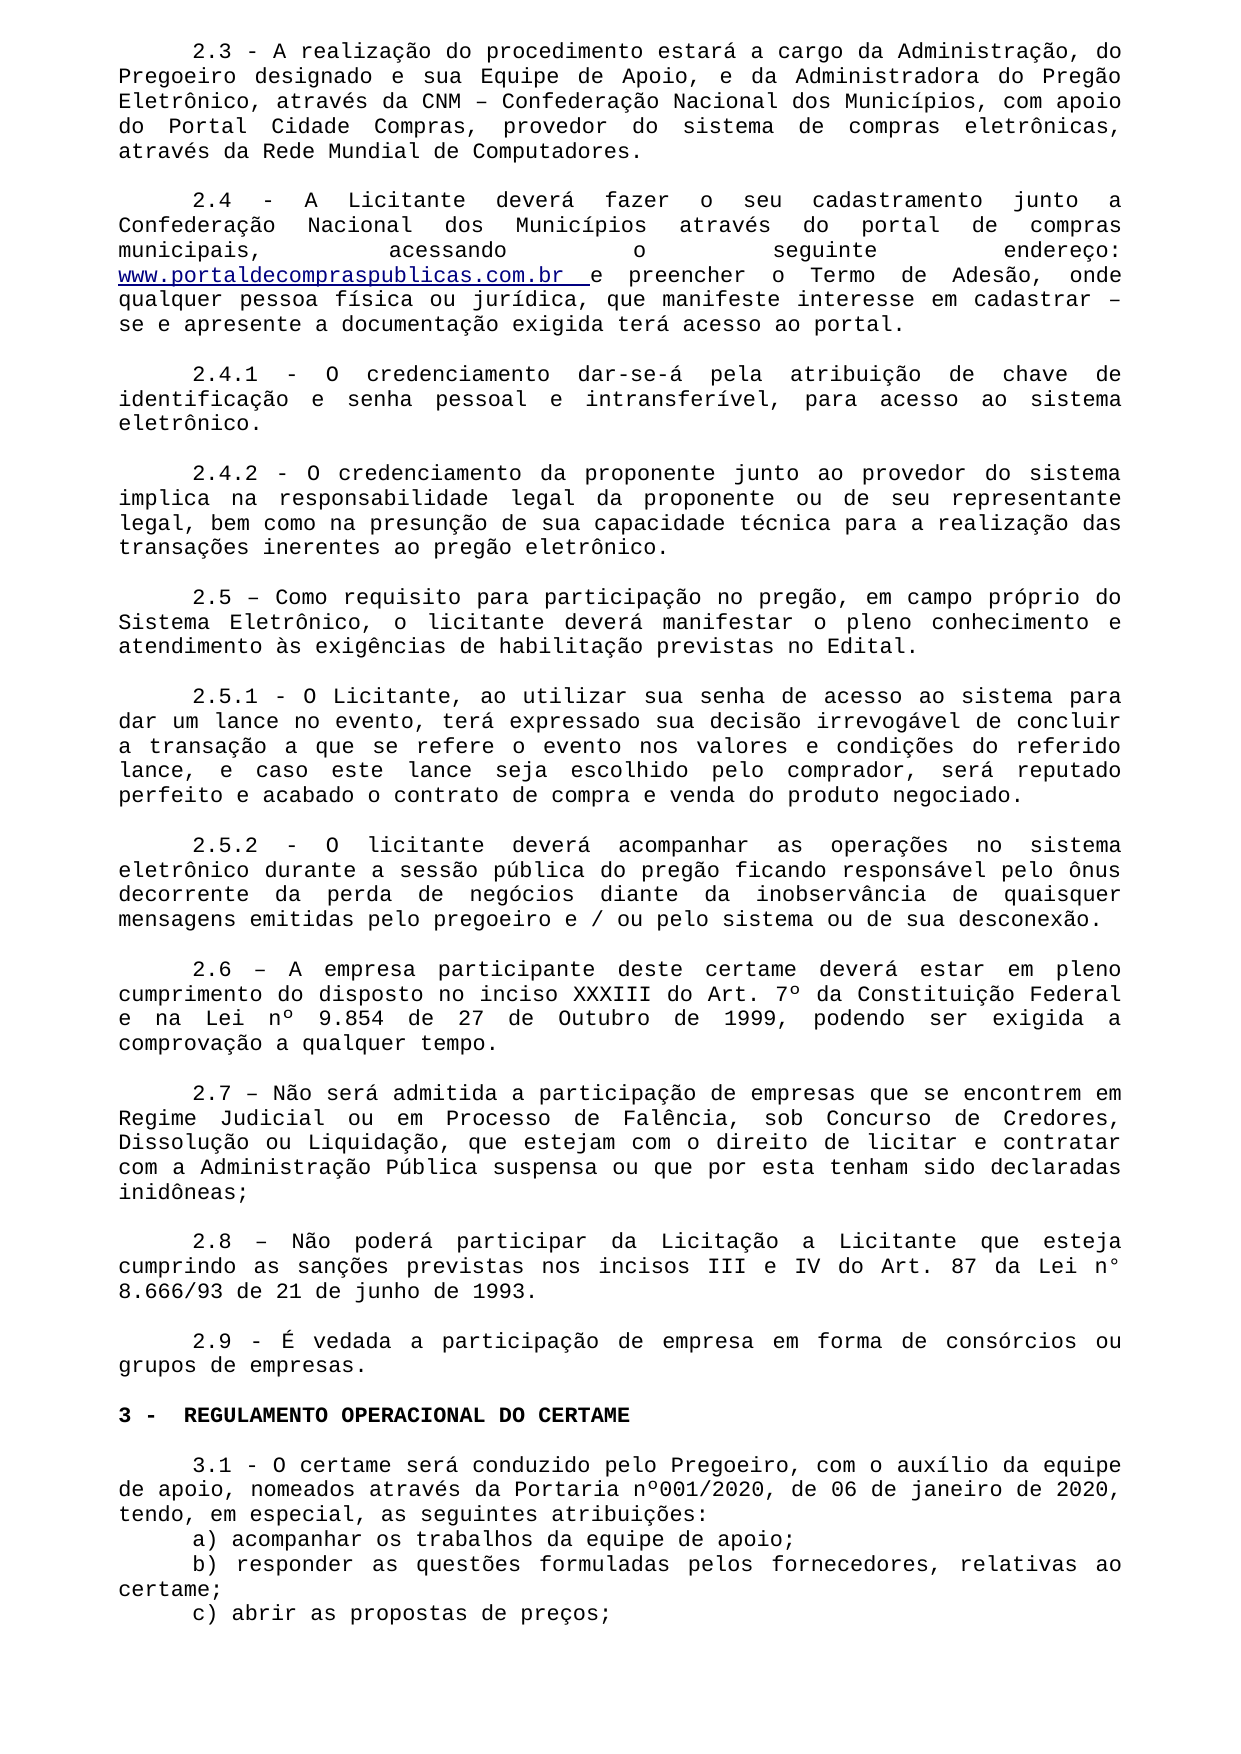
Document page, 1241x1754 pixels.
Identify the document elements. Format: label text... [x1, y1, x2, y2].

text 2.4 - A Licitante deverá fazer o seu cadastramento junto a Confederação Nacional dos Municípios através do portal de compras municipais, acessando o seguinte endereço: www.portaldecompraspublicas.com.br e preencher o Termo de Adesão, onde qualquer pessoa física ou jurídica, que manifeste interesse em cadastrar – se e apresente a documentação exigida terá acesso ao portal. [118, 189, 1122, 338]
text 2.6 – A empresa participante deste certame deverá estar em pleno cumprimento do disposto no inciso XXXIII do Art. 7º da Constituição Federal e na Lei nº 9.854 de 27 de Outubro de 1999, podendo ser exigida a comprovação a qualquer tempo. [118, 958, 1122, 1057]
text c) abrir as propostas de preços; [118, 1602, 1122, 1627]
text 3 - REGULAMENTO OPERACIONAL DO CERTAME [118, 1404, 1122, 1429]
text b) responder as questões formuladas pelos fornecedores, relativas ao certame; [118, 1553, 1122, 1602]
text 2.9 - É vedada a participação de empresa em forma de consórcios ou grupos de empresas. [118, 1330, 1122, 1379]
text 2.4.2 - O credenciamento da proponente junto ao provedor do sistema implica na responsabilidade legal da proponente ou de seu representante legal, bem como na presunção de sua capacidade técnica para a realização das transações inerentes ao pregão eletrônico. [118, 462, 1122, 561]
text 2.5 – Como requisito para participação no pregão, em campo próprio do Sistema Eletrônico, o licitante deverá manifestar o pleno conhecimento e atendimento às exigências de habilitação previstas no Edital. [118, 586, 1122, 660]
text a) acompanhar os trabalhos da equipe de apoio; [118, 1528, 1122, 1553]
text 3.1 - O certame será conduzido pelo Pregoeiro, com o auxílio da equipe de apoio, nomeados através da Portaria nº001/2020, de 06 de janeiro de 2020, tendo, em especial, as seguintes atribuições: [118, 1454, 1122, 1528]
text 2.4.1 - O credenciamento dar-se-á pela atribuição de chave de identificação e senha pessoal e intransferível, para acesso ao sistema eletrônico. [118, 363, 1122, 437]
text 2.8 – Não poderá participar da Licitação a Licitante que esteja cumprindo as sanções previstas nos incisos III e IV do Art. 87 da Lei n° 8.666/93 de 21 de junho de 1993. [118, 1231, 1122, 1305]
text 2.5.2 - O licitante deverá acompanhar as operações no sistema eletrônico durante a sessão pública do pregão ficando responsável pelo ônus decorrente da perda de negócios diante da inobservância de quaisquer mensagens emitidas pelo pregoeiro e / ou pelo sistema ou de sua desconexão. [118, 834, 1122, 933]
text 2.3 - A realização do procedimento estará a cargo da Administração, do Pregoeiro designado e sua Equipe de Apoio, e da Administradora do Pregão Eletrônico, através da CNM – Confederação Nacional dos Municípios, com apoio do Portal Cidade Compras, provedor do sistema de compras eletrônicas, através da Rede Mundial de Computadores. [118, 41, 1122, 164]
text 2.5.1 - O Licitante, ao utilizar sua senha de acesso ao sistema para dar um lance no evento, terá expressado sua decisão irrevogável de concluir a transação a que se refere o evento nos valores e condições do referido lance, e caso este lance seja escolhido pelo comprador, será reputado perfeito e acabado o contrato de compra e venda do produto negociado. [118, 685, 1122, 809]
text 2.7 – Não será admitida a participação de empresas que se encontrem em Regime Judicial ou em Processo de Falência, sob Concurso de Credores, Dissolução ou Liquidação, que estejam com o direito de licitar e contratar com a Administração Pública suspensa ou que por esta tenham sido declaradas inidôneas; [118, 1082, 1122, 1206]
